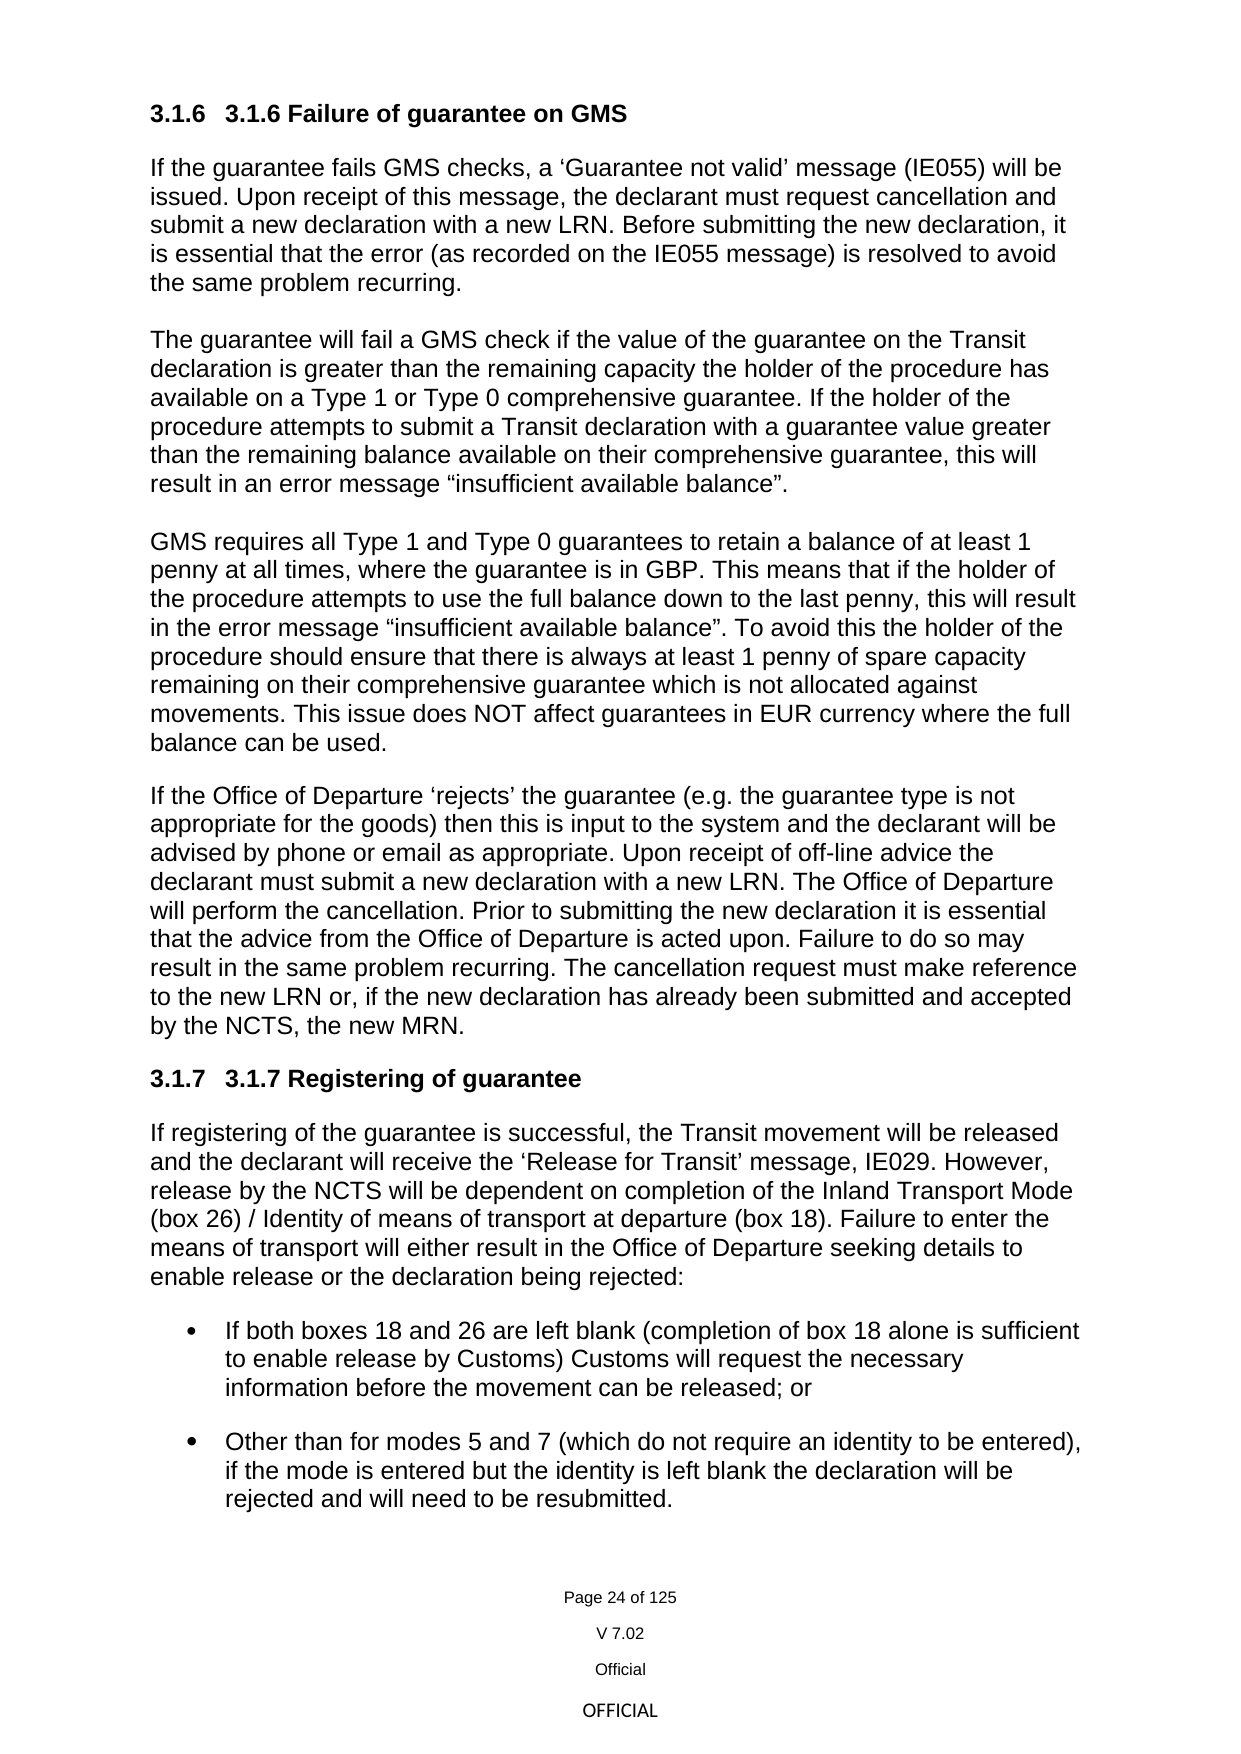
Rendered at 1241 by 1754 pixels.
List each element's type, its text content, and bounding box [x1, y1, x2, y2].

text If registering of the guarantee is successful, the Transit movement will be released and the declarant will receive the ‘Release for Transit’ message, IE029. However, release by the NCTS will be dependent on completion of the Inland Transport Mode (box 26) / Identity of means of transport at departure (box 18). Failure to enter the means of transport will either result in the Office of Departure seeking details to enable release or the declaration being rejected: [150, 1118, 1090, 1291]
list If both boxes 18 and 26 are left blank (completion of box 18 alone is sufficient to enable release by Customs) Customs will request the necessary information before the movement can be released; or [187, 1316, 1090, 1402]
text The guarantee will fail a GMS check if the value of the guarantee on the Transit declaration is greater than the remaining capacity the holder of the procedure has available on a Type 1 or Type 0 comprehensive guarantee. If the holder of the procedure attempts to submit a Transit declaration with a guarantee value greater than the remaining balance available on their comprehensive guarantee, this will result in an error message “insufficient available balance”. [150, 325, 1090, 498]
text GMS requires all Type 1 and Type 0 guarantees to retain a balance of at least 1 penny at all times, where the guarantee is in GBP. This means that if the holder of the procedure attempts to use the full balance down to the last penny, this will result in the error message “insufficient available balance”. To avoid this the holder of the procedure should ensure that there is always at least 1 penny of spare capacity remaining on their comprehensive guarantee which is not allocated against movements. This issue does NOT affect guarantees in EUR currency where the full balance can be used. [150, 527, 1090, 757]
text If the guarantee fails GMS checks, a ‘Guarantee not valid’ message (IE055) will be issued. Upon receipt of this message, the declarant must request cancellation and submit a new declaration with a new LRN. Before submitting the new declaration, it is essential that the error (as recorded on the IE055 message) is resolved to avoid the same problem recurring. [150, 153, 1090, 297]
text If the Office of Departure ‘rejects’ the guarantee (e.g. the guarantee type is not appropriate for the goods) then this is input to the system and the declarant will be advised by phone or email as appropriate. Upon receipt of off-line advice the declarant must submit a new declaration with a new LRN. The Office of Departure will perform the cancellation. Prior to submitting the new declaration it is essential that the advice from the Office of Departure is acted upon. Failure to do so may result in the same problem recurring. The cancellation request must make reference to the new LRN or, if the new declaration has already been submitted and accepted by the NCTS, the new MRN. [150, 781, 1090, 1039]
subtitle 3.1.7 Registering of guarantee [150, 1064, 1090, 1093]
list Other than for modes 5 and 7 (which do not require an identity to be entered), if the mode is entered but the identity is left blank the declaration will be rejected and will need to be resubmitted. [187, 1427, 1090, 1513]
subtitle 3.1.6 Failure of guarantee on GMS [150, 99, 1090, 128]
